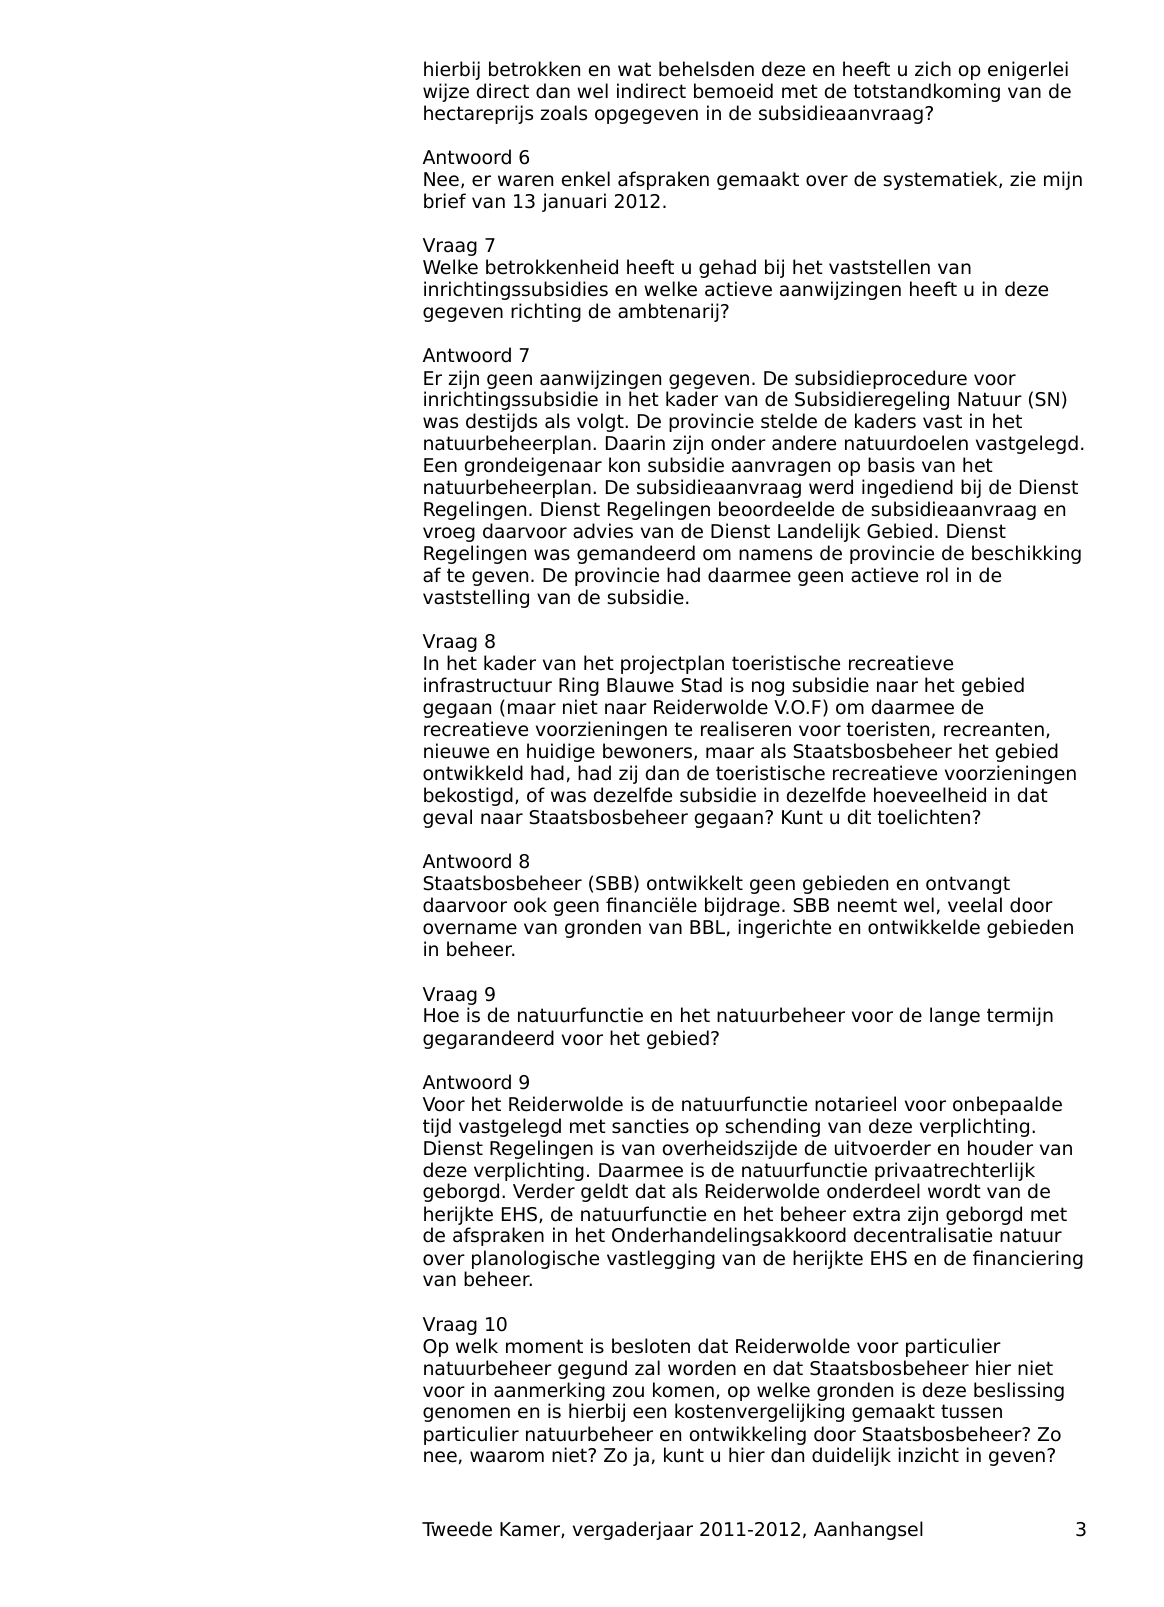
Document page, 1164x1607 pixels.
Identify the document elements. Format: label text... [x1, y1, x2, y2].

text Antwoord 7 [422, 345, 1087, 367]
text Op welk moment is besloten dat Reiderwolde voor particulier natuurbeheer gegund zal worden en dat Staatsbosbeheer hier niet voor in aanmerking zou komen, op welke gronden is deze beslissing genomen en is hierbij een kostenvergelijking gemaakt tussen particulier natuurbeheer en ontwikkeling door Staatsbosbeheer? Zo nee, waarom niet? Zo ja, kunt u hier dan duidelijk inzicht in geven? [422, 1336, 1087, 1467]
text Nee, er waren enkel afspraken gemaakt over de systematiek, zie mijn brief van 13 januari 2012. [422, 169, 1087, 213]
text Voor het Reiderwolde is de natuurfunctie notarieel voor onbepaalde tijd vastgelegd met sancties op schending van deze verplichting. Dienst Regelingen is van overheidszijde de uitvoerder en houder van deze verplichting. Daarmee is de natuurfunctie privaatrechterlijk geborgd. Verder geldt dat als Reiderwolde onderdeel wordt van de herijkte EHS, de natuurfunctie en het beheer extra zijn geborgd met de afspraken in het Onderhandelingsakkoord decentralisatie natuur over planologische vastlegging van de herijkte EHS en de financiering van beheer. [422, 1093, 1087, 1291]
text Vraag 7 [422, 235, 1087, 257]
text In het kader van het projectplan toeristische recreatieve infrastructuur Ring Blauwe Stad is nog subsidie naar het gebied gegaan (maar niet naar Reiderwolde V.O.F) om daarmee de recreatieve voorzieningen te realiseren voor toeristen, recreanten, nieuwe en huidige bewoners, maar als Staatsbosbeheer het gebied ontwikkeld had, had zij dan de toeristische recreatieve voorzieningen bekostigd, of was dezelfde subsidie in dezelfde hoeveelheid in dat geval naar Staatsbosbeheer gegaan? Kunt u dit toelichten? [422, 653, 1087, 829]
text Antwoord 8 [422, 851, 1087, 873]
text Hoe is de natuurfunctie en het natuurbeheer voor de lange termijn gegarandeerd voor het gebied? [422, 1005, 1087, 1049]
text Vraag 9 [422, 983, 1087, 1005]
text Welke betrokkenheid heeft u gehad bij het vaststellen van inrichtingssubsidies en welke actieve aanwijzingen heeft u in deze gegeven richting de ambtenarij? [422, 257, 1087, 323]
text hierbij betrokken en wat behelsden deze en heeft u zich op enigerlei wijze direct dan wel indirect bemoeid met de totstandkoming van de hectareprijs zoals opgegeven in de subsidieaanvraag? [422, 59, 1087, 125]
text Vraag 8 [422, 631, 1087, 653]
text Staatsbosbeheer (SBB) ontwikkelt geen gebieden en ontvangt daarvoor ook geen financiële bijdrage. SBB neemt wel, veelal door overname van gronden van BBL, ingerichte en ontwikkelde gebieden in beheer. [422, 873, 1087, 961]
text Vraag 10 [422, 1313, 1087, 1336]
text Antwoord 6 [422, 147, 1087, 169]
text Er zijn geen aanwijzingen gegeven. De subsidieprocedure voor inrichtingssubsidie in het kader van de Subsidieregeling Natuur (SN) was destijds als volgt. De provincie stelde de kaders vast in het natuurbeheerplan. Daarin zijn onder andere natuurdoelen vastgelegd. Een grondeigenaar kon subsidie aanvragen op basis van het natuurbeheerplan. De subsidieaanvraag werd ingediend bij de Dienst Regelingen. Dienst Regelingen beoordeelde de subsidieaanvraag en vroeg daarvoor advies van de Dienst Landelijk Gebied. Dienst Regelingen was gemandeerd om namens de provincie de beschikking af te geven. De provincie had daarmee geen actieve rol in de vaststelling van de subsidie. [422, 367, 1087, 609]
text Antwoord 9 [422, 1072, 1087, 1093]
